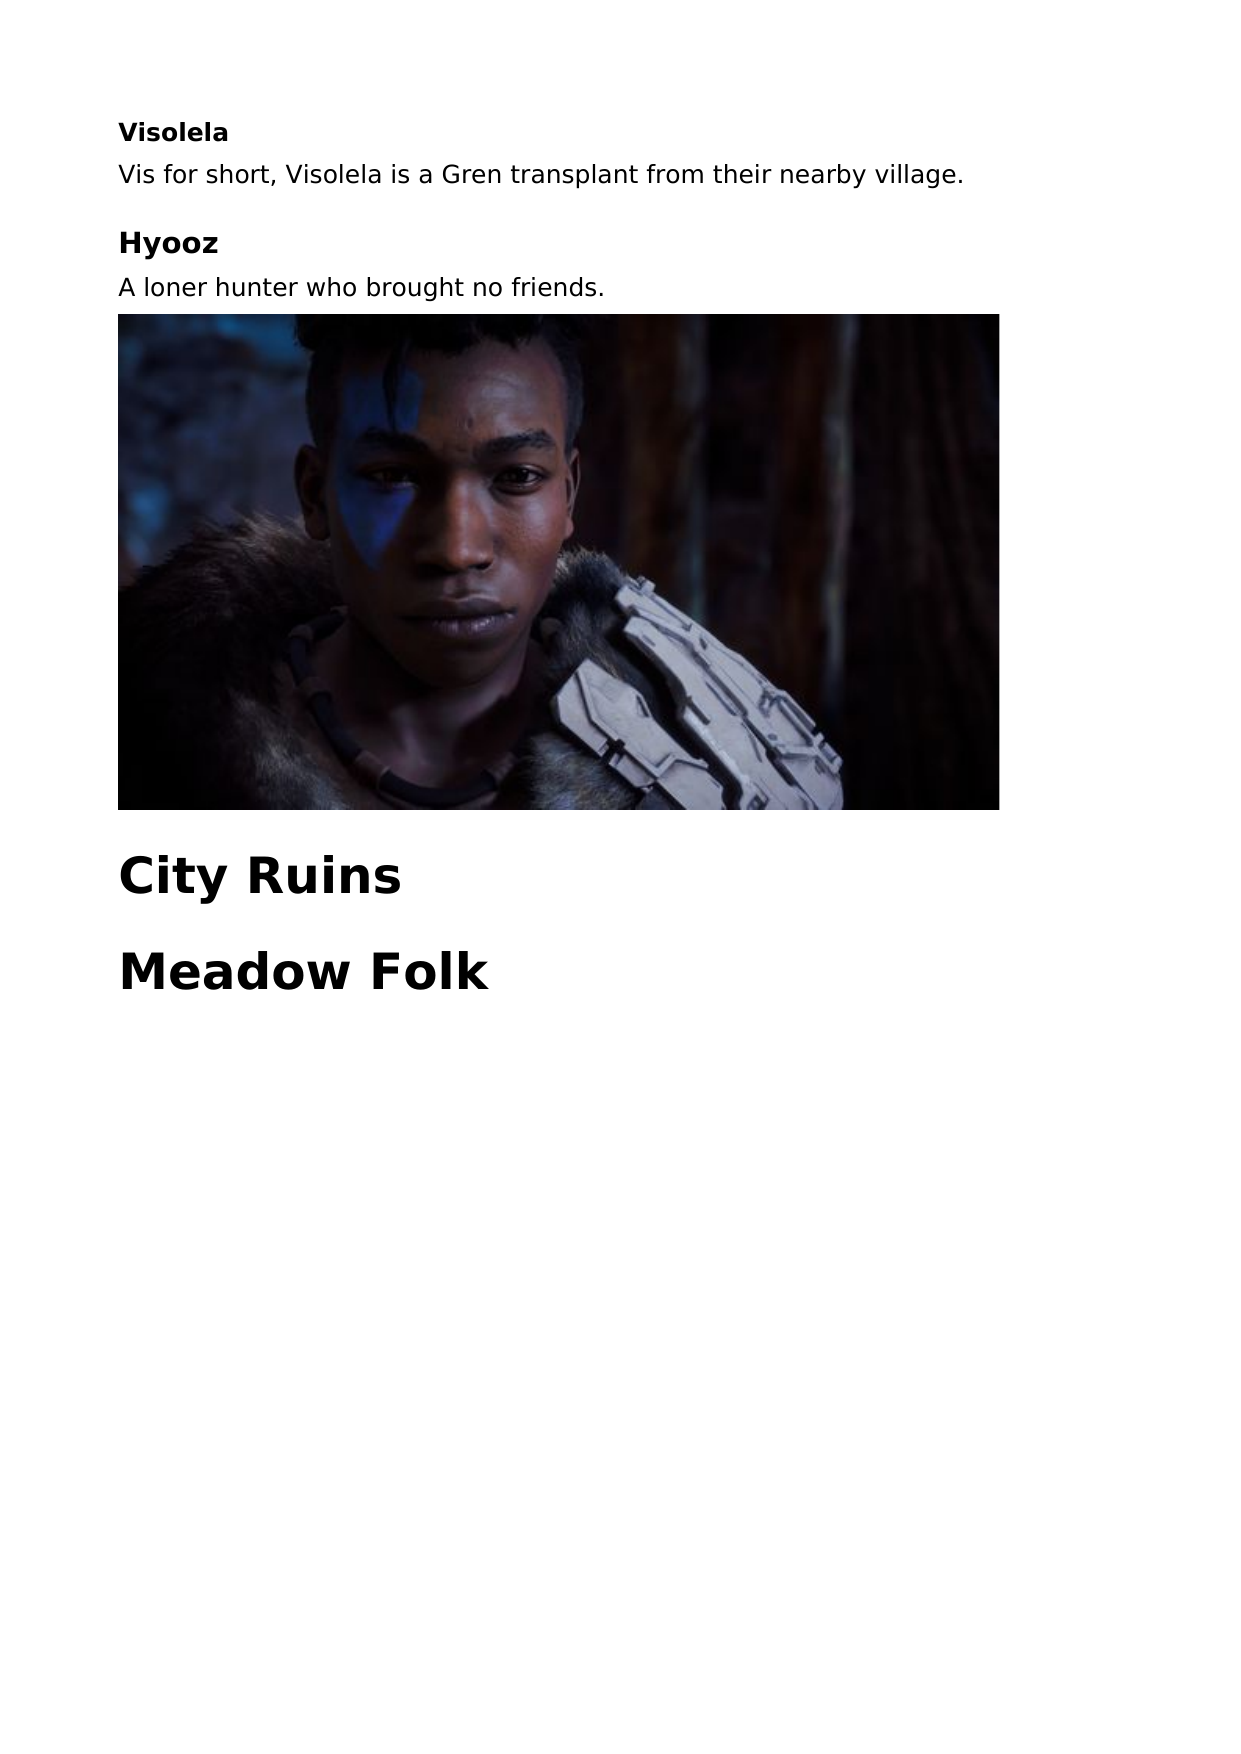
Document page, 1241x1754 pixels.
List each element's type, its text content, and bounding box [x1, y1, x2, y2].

subtitle Meadow Folk [118, 943, 1122, 1001]
text Vis for short, Visolela is a Gren transplant from their nearby village. [118, 160, 1122, 189]
picture [118, 314, 1000, 810]
subtitle Visolela [118, 118, 1122, 147]
subtitle Hyooz [118, 226, 1122, 260]
subtitle City Ruins [118, 847, 1122, 906]
text A loner hunter who brought no friends. [118, 273, 1122, 302]
